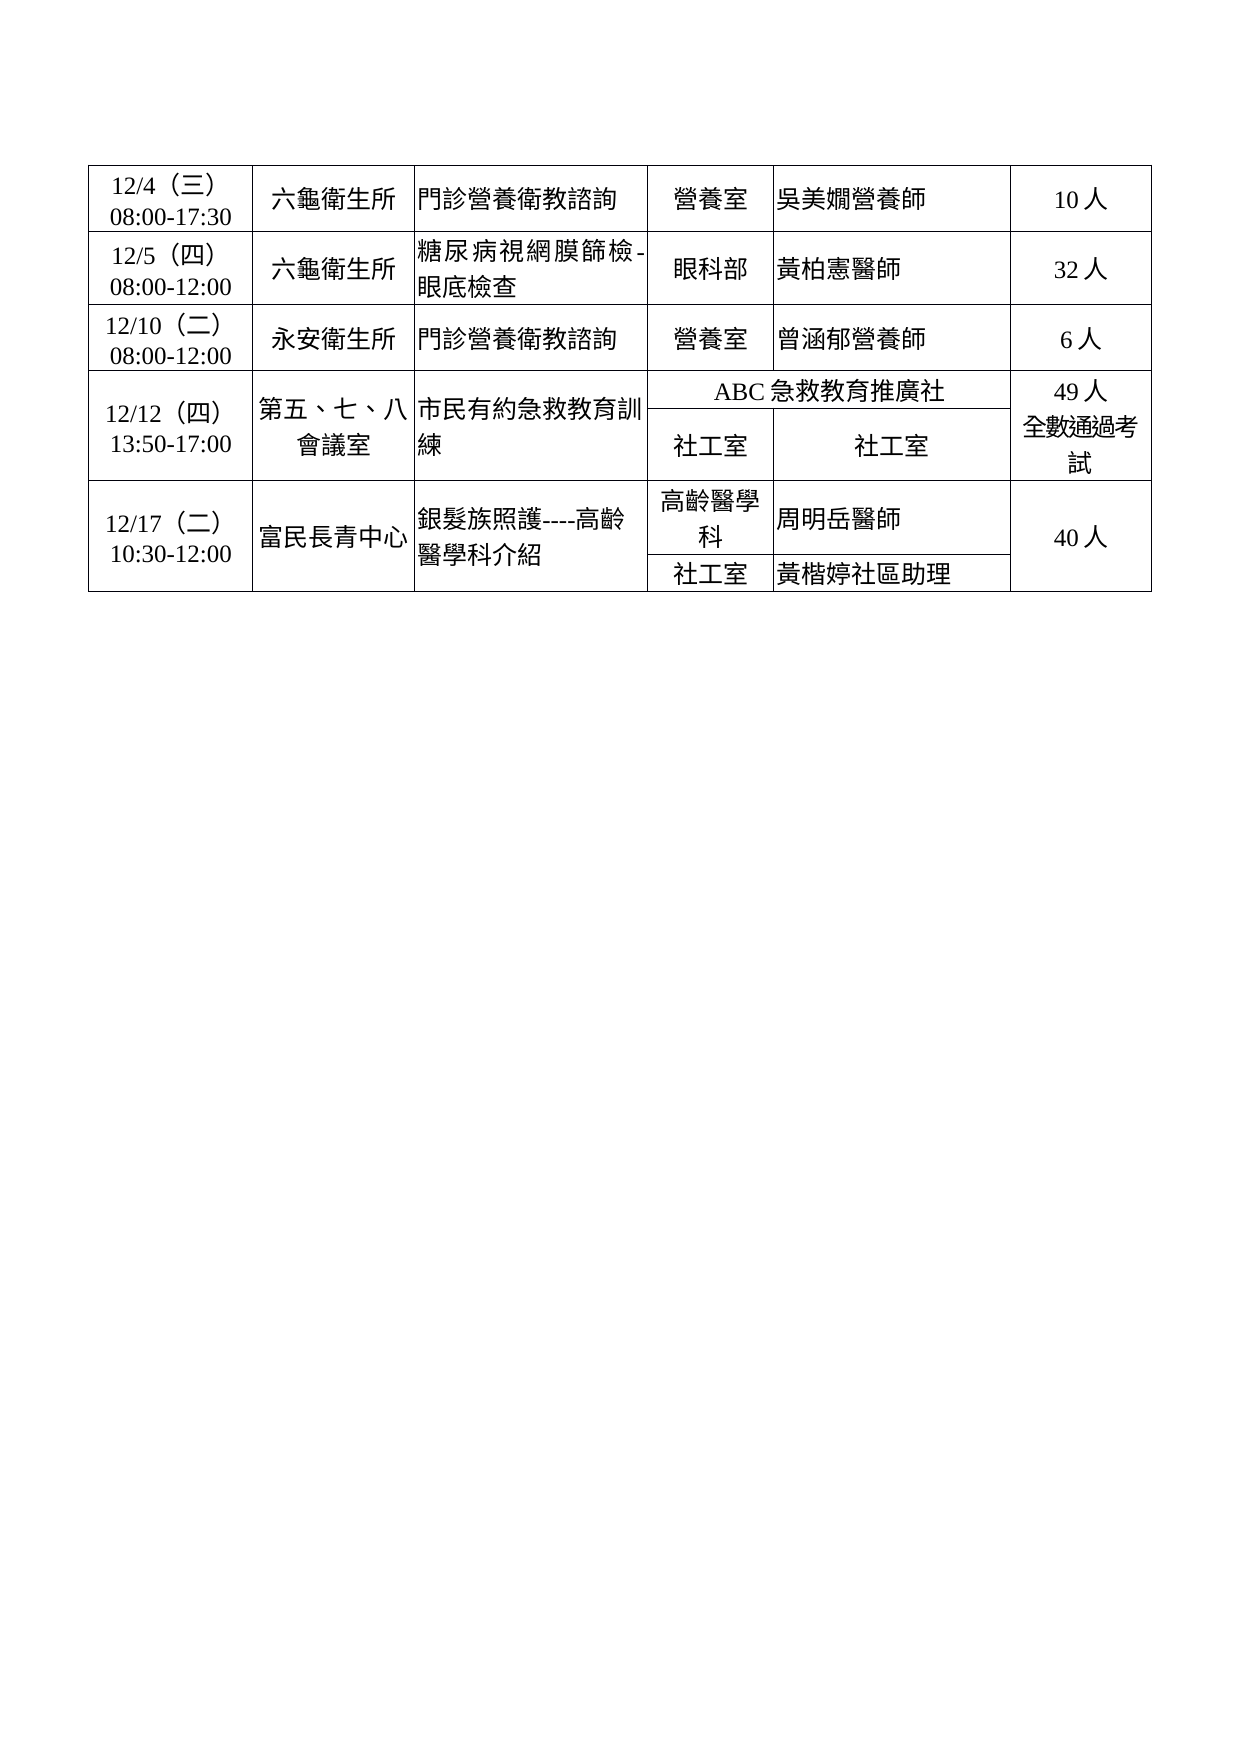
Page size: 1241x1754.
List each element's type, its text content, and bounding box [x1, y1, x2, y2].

table_cell 12/4（三） 08:00-17:30 [89, 166, 252, 231]
table_cell 12/17（二） 10:30-12:00 [89, 481, 252, 591]
table_cell 49人 全數通過考試 [1011, 371, 1151, 480]
table_cell 高齡醫學科 [648, 481, 773, 553]
table_cell 六龜衛生所 [253, 232, 414, 304]
table_cell 六龜衛生所 [253, 166, 414, 231]
table_cell 32人 [1011, 232, 1151, 304]
table_cell 曾涵郁營養師 [774, 305, 1010, 370]
table_cell 營養室 [648, 166, 773, 231]
table_cell 門診營養衛教諮詢 [415, 166, 647, 231]
table_cell 門診營養衛教諮詢 [415, 305, 647, 370]
table_cell 吳美嫺營養師 [774, 166, 1010, 231]
table_cell 市民有約急救教育訓練 [415, 371, 647, 480]
table_cell 6人 [1011, 305, 1151, 370]
table_cell 12/10（二） 08:00-12:00 [89, 305, 252, 370]
table_cell 社工室 [774, 409, 1010, 480]
table_cell ABC急救教育推廣社 [648, 371, 1010, 407]
table_cell 營養室 [648, 305, 773, 370]
table_cell 黃楷婷社區助理 [774, 555, 1010, 591]
table_cell 12/12（四） 13:50-17:00 [89, 371, 252, 480]
table_cell 10人 [1011, 166, 1151, 231]
table_cell 銀髮族照護----高齡醫學科介紹 [415, 481, 647, 591]
table_cell 社工室 [648, 555, 773, 591]
table_cell 眼科部 [648, 232, 773, 304]
table_cell 12/5（四） 08:00-12:00 [89, 232, 252, 304]
table_cell 富民長青中心 [253, 481, 414, 591]
table_cell 黃柏憲醫師 [774, 232, 1010, 304]
table_cell 40人 [1011, 481, 1151, 591]
table_cell 永安衛生所 [253, 305, 414, 370]
table_cell 社工室 [648, 409, 773, 480]
table_cell 第五、七、八會議室 [253, 371, 414, 480]
table_cell 周明岳醫師 [774, 481, 1010, 553]
table_cell 糖尿病視網膜篩檢-眼底檢查 [415, 232, 647, 304]
